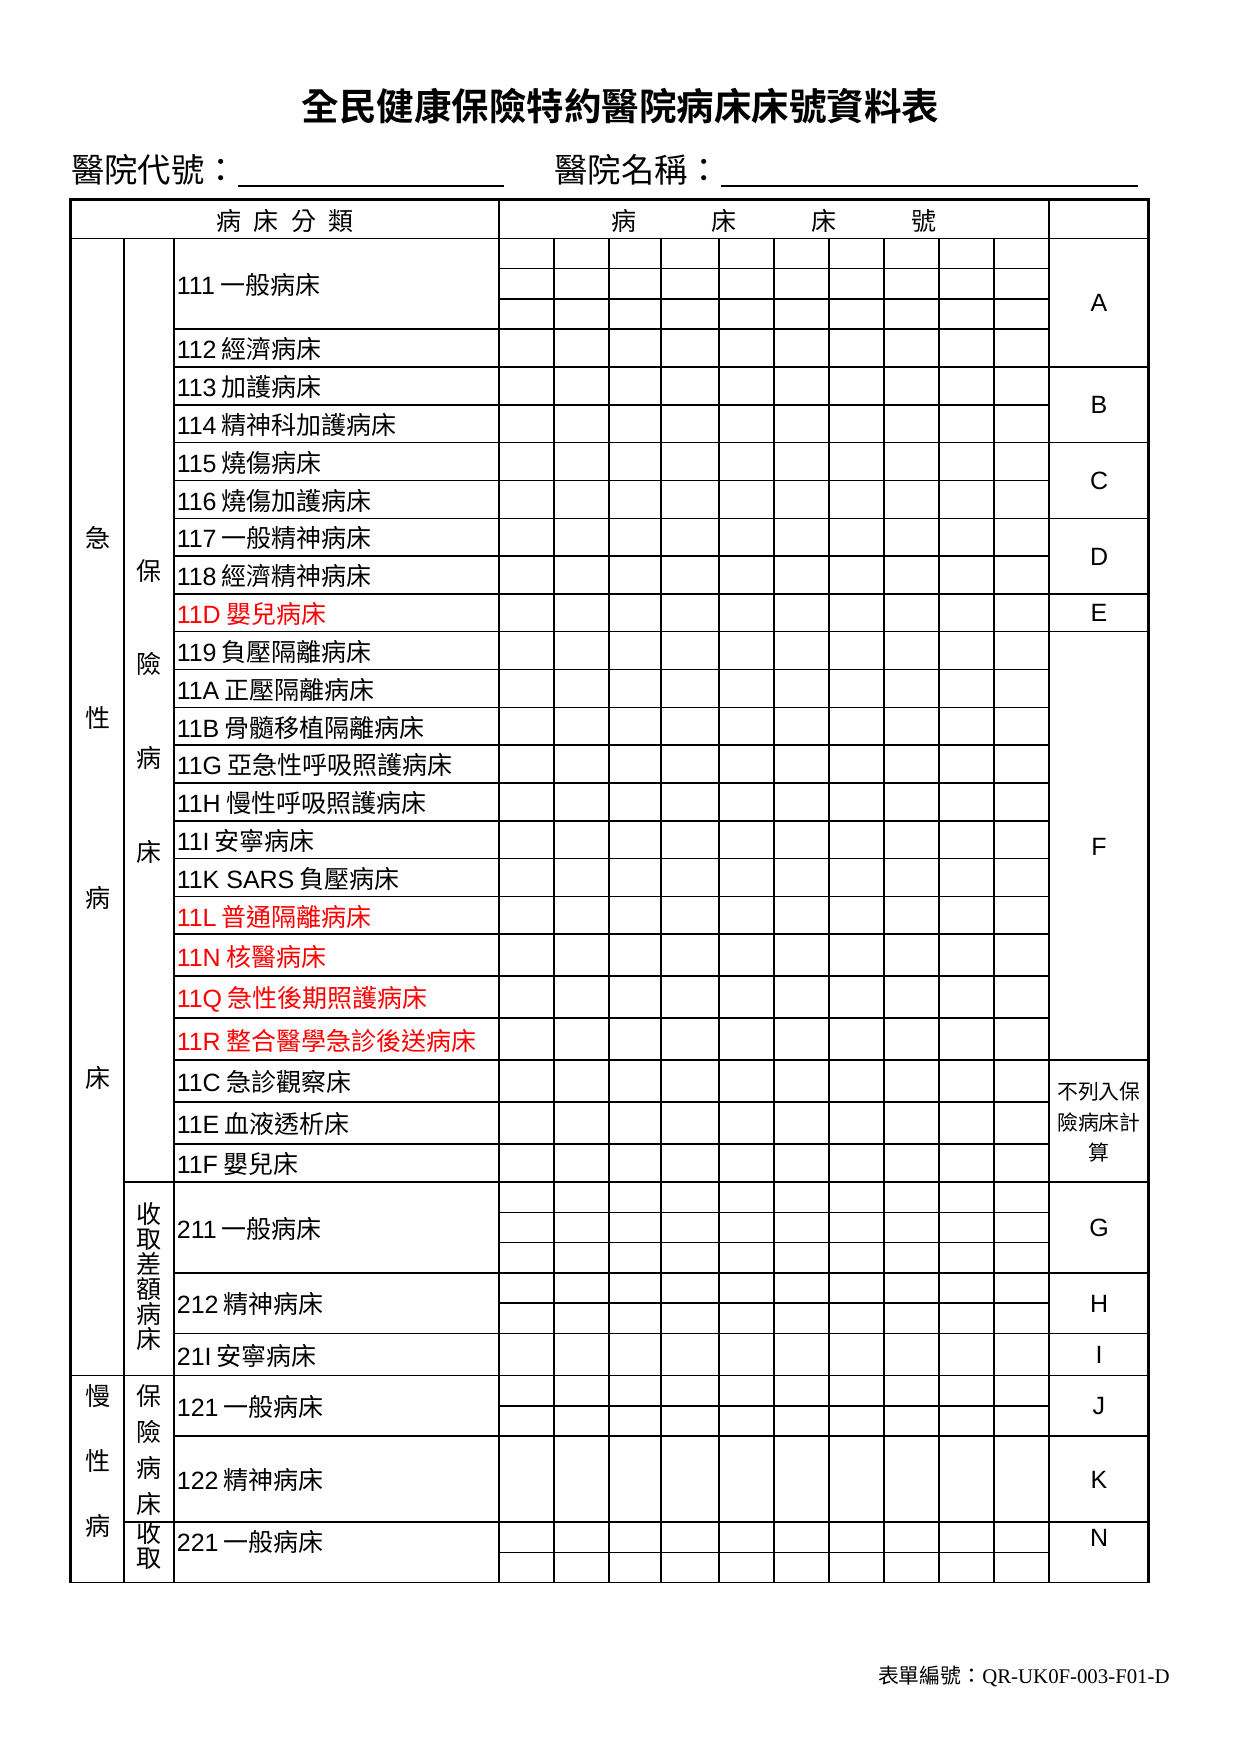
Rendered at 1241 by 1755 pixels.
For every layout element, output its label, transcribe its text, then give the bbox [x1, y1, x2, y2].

table_cell [662, 784, 718, 820]
table_cell [720, 239, 773, 268]
table_cell 115燒傷病床 [175, 443, 498, 479]
table_cell [555, 239, 608, 268]
table_cell [940, 935, 993, 975]
table_cell [995, 1437, 1048, 1521]
table_cell [500, 1145, 553, 1181]
text 全民健康保險特約醫院病床床號資料表 [71, 77, 1169, 131]
table_cell [940, 822, 993, 858]
table_cell [662, 1376, 718, 1405]
table_cell [500, 1274, 553, 1302]
table_cell [775, 859, 828, 896]
table_cell [610, 897, 660, 933]
table_cell [720, 1243, 773, 1272]
table_cell [720, 368, 773, 404]
table_cell [500, 1334, 553, 1374]
table_cell [610, 269, 660, 298]
table_cell [662, 519, 718, 555]
table_cell [500, 1213, 553, 1242]
table_cell [885, 557, 938, 593]
table_cell [720, 595, 773, 631]
table_cell [610, 1304, 660, 1333]
table_cell 113加護病床 [175, 368, 498, 404]
table_cell A [1050, 239, 1147, 366]
table_cell K [1050, 1437, 1147, 1521]
table_cell 11K SARS負壓病床 [175, 859, 498, 896]
table_cell 收取差額病床 [125, 1183, 173, 1374]
table_cell [885, 269, 938, 298]
table_cell [885, 368, 938, 404]
table_cell [610, 239, 660, 268]
table_cell 保 險 病 床 [125, 1376, 173, 1521]
table_cell [940, 269, 993, 298]
table_header 病 床 分 類 [72, 201, 498, 237]
table_cell [662, 822, 718, 858]
table_cell [555, 519, 608, 555]
table_cell [830, 746, 883, 782]
table_cell [720, 746, 773, 782]
table_cell [775, 330, 828, 366]
table_cell [500, 1103, 553, 1143]
table_cell [940, 239, 993, 268]
table_cell [500, 1061, 553, 1101]
table_cell [885, 330, 938, 366]
table_cell [995, 708, 1048, 744]
table_cell [885, 239, 938, 268]
table_cell [555, 1407, 608, 1435]
table_cell 急 性 病 床 [72, 239, 123, 1374]
table_cell [775, 1243, 828, 1272]
table_cell [662, 897, 718, 933]
table_cell [995, 632, 1048, 669]
table_cell [500, 822, 553, 858]
table_cell 11G亞急性呼吸照護病床 [175, 746, 498, 782]
table_cell [995, 784, 1048, 820]
table_cell [720, 1334, 773, 1374]
table_cell [500, 1407, 553, 1435]
table_cell [995, 822, 1048, 858]
table_cell [940, 300, 993, 328]
table_cell [555, 746, 608, 782]
table_cell [885, 1145, 938, 1181]
table_cell [885, 632, 938, 669]
table_cell [555, 670, 608, 706]
table_cell [555, 897, 608, 933]
table_cell [885, 1334, 938, 1374]
table_cell [610, 330, 660, 366]
table_cell [662, 746, 718, 782]
table_cell [995, 519, 1048, 555]
table_cell [940, 1407, 993, 1435]
table_cell [830, 481, 883, 517]
table_cell [830, 708, 883, 744]
table_cell [720, 330, 773, 366]
table_cell [555, 822, 608, 858]
table_cell [500, 977, 553, 1017]
table_cell [885, 595, 938, 631]
table_cell [940, 1376, 993, 1405]
table_cell [940, 1304, 993, 1333]
table_cell [995, 977, 1048, 1017]
table_cell [662, 1407, 718, 1435]
table_cell [940, 1145, 993, 1181]
table_cell J [1050, 1376, 1147, 1435]
table_cell [775, 1019, 828, 1059]
table_cell [500, 1523, 553, 1551]
table_cell [610, 935, 660, 975]
table_cell [555, 1376, 608, 1405]
table_cell [995, 239, 1048, 268]
table_cell [885, 822, 938, 858]
table_cell [775, 1145, 828, 1181]
table_cell [940, 1553, 993, 1582]
table_cell [555, 1274, 608, 1302]
table_cell [610, 1437, 660, 1521]
table_cell [995, 1274, 1048, 1302]
table_cell [830, 1103, 883, 1143]
table_cell 11F嬰兒床 [175, 1145, 498, 1181]
table_cell [500, 368, 553, 404]
table_cell [662, 1145, 718, 1181]
table_cell [940, 1061, 993, 1101]
table_cell [830, 1437, 883, 1521]
table_cell [610, 481, 660, 517]
table_cell [500, 239, 553, 268]
table_cell [885, 670, 938, 706]
table_cell 114精神科加護病床 [175, 406, 498, 442]
table_cell [885, 1304, 938, 1333]
table_cell N [1050, 1523, 1147, 1582]
table_cell [610, 368, 660, 404]
table_cell [720, 269, 773, 298]
table_cell [555, 632, 608, 669]
table_cell [830, 368, 883, 404]
table_cell [720, 935, 773, 975]
table_cell [662, 406, 718, 442]
table_cell 11Q急性後期照護病床 [175, 977, 498, 1017]
table_cell [995, 1103, 1048, 1143]
table_cell [830, 519, 883, 555]
table_cell [720, 481, 773, 517]
table_cell [610, 1376, 660, 1405]
table_cell [885, 481, 938, 517]
table_cell [555, 1103, 608, 1143]
table_cell [610, 1145, 660, 1181]
table_cell [830, 300, 883, 328]
table_cell [830, 1523, 883, 1551]
table_cell [720, 1145, 773, 1181]
table_cell [885, 1376, 938, 1405]
table_cell [555, 368, 608, 404]
table_cell [662, 239, 718, 268]
table_cell 122精神病床 [175, 1437, 498, 1521]
table_cell [940, 977, 993, 1017]
table_header [1050, 201, 1147, 237]
table_cell [720, 557, 773, 593]
table_cell [500, 557, 553, 593]
table_cell [830, 784, 883, 820]
table_cell [940, 557, 993, 593]
table_cell [940, 595, 993, 631]
table_header 病 床 床 號 [500, 201, 1048, 237]
table_cell [995, 935, 1048, 975]
table_cell [830, 1213, 883, 1242]
table_cell [662, 269, 718, 298]
table_cell [555, 406, 608, 442]
table_cell B [1050, 368, 1147, 442]
table_cell [610, 746, 660, 782]
table_cell [720, 1304, 773, 1333]
table_cell [555, 1061, 608, 1101]
table_cell [555, 1437, 608, 1521]
table_cell [775, 708, 828, 744]
table_cell [500, 784, 553, 820]
table_cell [995, 406, 1048, 442]
table_cell [775, 1553, 828, 1582]
table_cell [995, 595, 1048, 631]
table_cell [885, 708, 938, 744]
table_cell [500, 1437, 553, 1521]
table_cell 11E血液透析床 [175, 1103, 498, 1143]
table_cell [555, 269, 608, 298]
table_cell E [1050, 595, 1147, 631]
table_cell [610, 1334, 660, 1374]
table_cell [775, 935, 828, 975]
table_cell [500, 330, 553, 366]
table_cell [775, 1274, 828, 1302]
table_cell 112經濟病床 [175, 330, 498, 366]
table_cell [830, 1019, 883, 1059]
table_cell [885, 1183, 938, 1211]
table_cell [555, 300, 608, 328]
table_cell [555, 977, 608, 1017]
table_cell 11N核醫病床 [175, 935, 498, 975]
table_cell [720, 1213, 773, 1242]
table_cell [995, 557, 1048, 593]
table_cell [555, 708, 608, 744]
table_cell [500, 746, 553, 782]
table_cell [775, 239, 828, 268]
table_cell [500, 708, 553, 744]
table_cell [720, 859, 773, 896]
table_cell 119負壓隔離病床 [175, 632, 498, 669]
table_cell [830, 1376, 883, 1405]
table_cell [940, 1274, 993, 1302]
table_cell [610, 443, 660, 479]
table_cell [885, 300, 938, 328]
table_cell [555, 481, 608, 517]
table_cell [995, 368, 1048, 404]
table_cell [885, 1437, 938, 1521]
table_cell C [1050, 443, 1147, 517]
table_cell [995, 330, 1048, 366]
table_cell [555, 1334, 608, 1374]
table_cell [885, 1061, 938, 1101]
table_cell [720, 1553, 773, 1582]
table_cell [500, 670, 553, 706]
table_cell [830, 1304, 883, 1333]
table_cell [940, 708, 993, 744]
table_cell [885, 1019, 938, 1059]
table_cell [720, 1376, 773, 1405]
table_cell [830, 1061, 883, 1101]
table_cell [830, 595, 883, 631]
table_cell [720, 1103, 773, 1143]
table_cell [995, 859, 1048, 896]
table_cell [610, 670, 660, 706]
table_cell [775, 519, 828, 555]
table_cell [662, 1274, 718, 1302]
table_cell 11C急診觀察床 [175, 1061, 498, 1101]
table_cell [995, 1553, 1048, 1582]
table_cell [720, 897, 773, 933]
table_cell [610, 1407, 660, 1435]
table_cell [500, 935, 553, 975]
table_cell [720, 443, 773, 479]
table_cell [995, 1304, 1048, 1333]
table_cell [830, 859, 883, 896]
table_cell [830, 1145, 883, 1181]
table_cell [610, 1061, 660, 1101]
table_cell [500, 595, 553, 631]
table_cell [940, 1213, 993, 1242]
table_cell [662, 935, 718, 975]
table_cell [500, 269, 553, 298]
table_cell [555, 935, 608, 975]
table_cell [775, 632, 828, 669]
table_cell [662, 443, 718, 479]
table_cell [885, 859, 938, 896]
table_cell [995, 1145, 1048, 1181]
table_cell [995, 746, 1048, 782]
table_cell [775, 977, 828, 1017]
table_cell [662, 1523, 718, 1551]
table_cell [662, 1213, 718, 1242]
table_cell 117一般精神病床 [175, 519, 498, 555]
table_cell [940, 1334, 993, 1374]
table_cell [995, 670, 1048, 706]
table_cell [555, 784, 608, 820]
table_cell [662, 859, 718, 896]
table_cell [830, 632, 883, 669]
table_cell [775, 784, 828, 820]
table_cell [775, 1183, 828, 1211]
table_cell [500, 897, 553, 933]
table_cell [885, 977, 938, 1017]
table_cell [885, 897, 938, 933]
table_cell [610, 557, 660, 593]
table_cell [775, 300, 828, 328]
table_cell [830, 239, 883, 268]
table_cell [720, 1274, 773, 1302]
table_cell [610, 784, 660, 820]
table_cell [610, 632, 660, 669]
table_cell [830, 557, 883, 593]
table_cell 11A正壓隔離病床 [175, 670, 498, 706]
table_cell [775, 1103, 828, 1143]
table_cell [830, 1407, 883, 1435]
table_cell [610, 300, 660, 328]
table_cell [885, 935, 938, 975]
table_cell [775, 670, 828, 706]
table_cell [940, 330, 993, 366]
table_cell [500, 1553, 553, 1582]
table_cell [610, 822, 660, 858]
table_cell [885, 1213, 938, 1242]
table_cell [662, 595, 718, 631]
table_cell [940, 897, 993, 933]
table_cell [610, 595, 660, 631]
table_cell [885, 1274, 938, 1302]
table_cell 11H慢性呼吸照護病床 [175, 784, 498, 820]
table_cell [775, 1437, 828, 1521]
table_cell [995, 481, 1048, 517]
table_cell 21I安寧病床 [175, 1334, 498, 1374]
table_cell [610, 1243, 660, 1272]
table_cell [940, 1103, 993, 1143]
table_cell [995, 1407, 1048, 1435]
table_cell [995, 269, 1048, 298]
table_cell 111一般病床 [175, 239, 498, 328]
table_cell [720, 822, 773, 858]
table_cell [995, 1334, 1048, 1374]
table_cell [720, 1437, 773, 1521]
table_cell [610, 406, 660, 442]
table_cell [995, 300, 1048, 328]
table_cell [830, 1243, 883, 1272]
table_cell [775, 595, 828, 631]
table_cell [720, 670, 773, 706]
table_cell [940, 1523, 993, 1551]
table_cell [885, 406, 938, 442]
table_cell [610, 1103, 660, 1143]
table_cell [610, 708, 660, 744]
table_cell [775, 443, 828, 479]
table_cell 121一般病床 [175, 1376, 498, 1435]
table_cell [940, 632, 993, 669]
table_cell [720, 784, 773, 820]
table_cell [995, 897, 1048, 933]
table_cell [610, 1213, 660, 1242]
table_cell [720, 632, 773, 669]
table_cell [775, 1376, 828, 1405]
table_cell [610, 1553, 660, 1582]
table_cell [662, 1183, 718, 1211]
table_cell [555, 443, 608, 479]
table_cell [830, 935, 883, 975]
table_cell [775, 406, 828, 442]
table_cell [555, 859, 608, 896]
table_cell [830, 1553, 883, 1582]
table_cell [830, 897, 883, 933]
table_cell [610, 519, 660, 555]
table_cell [885, 784, 938, 820]
table_cell [500, 859, 553, 896]
table_cell 收取差額病床 [125, 1523, 173, 1582]
table_cell [995, 1019, 1048, 1059]
table_cell [720, 708, 773, 744]
table_cell [662, 670, 718, 706]
table_cell [940, 1183, 993, 1211]
table_cell 不列入保險病床計算 [1050, 1061, 1147, 1181]
table_cell 11D嬰兒病床 [175, 595, 498, 631]
table_cell [940, 481, 993, 517]
table_cell [662, 368, 718, 404]
table_cell [885, 443, 938, 479]
table_cell [940, 670, 993, 706]
table_cell [775, 368, 828, 404]
table_cell [940, 1437, 993, 1521]
table_cell [775, 557, 828, 593]
table_cell [775, 1213, 828, 1242]
table_cell [500, 1304, 553, 1333]
table_cell 118經濟精神病床 [175, 557, 498, 593]
table_cell [500, 1376, 553, 1405]
table_cell 11R整合醫學急診後送病床 [175, 1019, 498, 1059]
table_cell [555, 595, 608, 631]
table_cell [662, 557, 718, 593]
table_cell [830, 977, 883, 1017]
table_cell 221一般病床 [175, 1523, 498, 1582]
table_cell I [1050, 1334, 1147, 1374]
table_cell 116燒傷加護病床 [175, 481, 498, 517]
table_cell [940, 406, 993, 442]
table_cell [830, 670, 883, 706]
table_cell [720, 1019, 773, 1059]
table_cell [940, 859, 993, 896]
table_cell [995, 1376, 1048, 1405]
table_cell [885, 1553, 938, 1582]
table_cell [995, 1523, 1048, 1551]
table_cell [720, 519, 773, 555]
table_cell [940, 1243, 993, 1272]
table_cell [555, 1183, 608, 1211]
table_cell [555, 330, 608, 366]
table_cell [995, 1213, 1048, 1242]
table_cell [940, 519, 993, 555]
table_cell [995, 1243, 1048, 1272]
table_cell [662, 1553, 718, 1582]
table_cell [662, 1334, 718, 1374]
table_cell [500, 632, 553, 669]
table_cell [995, 1061, 1048, 1101]
table_cell 212精神病床 [175, 1274, 498, 1333]
table_cell [662, 1437, 718, 1521]
table_cell 211一般病床 [175, 1183, 498, 1272]
table_cell [775, 746, 828, 782]
table_cell 慢 性 病 [72, 1376, 123, 1582]
table_cell [555, 1553, 608, 1582]
table_cell [555, 1145, 608, 1181]
table_cell [662, 1061, 718, 1101]
table_cell [662, 1304, 718, 1333]
table_cell [775, 1407, 828, 1435]
table_cell G [1050, 1183, 1147, 1272]
table_cell [610, 1019, 660, 1059]
table_cell [775, 481, 828, 517]
table_cell [555, 1304, 608, 1333]
table_cell [775, 1061, 828, 1101]
table_cell [500, 443, 553, 479]
table_cell [940, 1019, 993, 1059]
table_cell [885, 1523, 938, 1551]
table_cell [885, 519, 938, 555]
table_cell [500, 1243, 553, 1272]
table_cell [720, 406, 773, 442]
table_cell [775, 822, 828, 858]
table_cell [610, 1523, 660, 1551]
table_cell [885, 1407, 938, 1435]
table_cell [500, 1019, 553, 1059]
table_cell [720, 300, 773, 328]
table_cell [662, 300, 718, 328]
text 醫院代號： 醫院名稱： [71, 143, 1169, 192]
table_cell [610, 1274, 660, 1302]
table_cell [662, 1103, 718, 1143]
table_cell [775, 1523, 828, 1551]
table_cell [610, 1183, 660, 1211]
table_cell [775, 897, 828, 933]
table_cell [885, 1103, 938, 1143]
table_cell [500, 519, 553, 555]
table_cell [775, 1334, 828, 1374]
table_cell F [1050, 632, 1147, 1059]
table_cell [940, 746, 993, 782]
table_cell [720, 1061, 773, 1101]
table_cell [885, 1243, 938, 1272]
table_cell [995, 443, 1048, 479]
table_cell 11I安寧病床 [175, 822, 498, 858]
table_cell [610, 977, 660, 1017]
table_cell 11B骨髓移植隔離病床 [175, 708, 498, 744]
table_cell [830, 1274, 883, 1302]
table_cell [662, 330, 718, 366]
table_cell [500, 300, 553, 328]
table_cell [500, 481, 553, 517]
table_cell [500, 406, 553, 442]
table_cell [830, 1183, 883, 1211]
table_cell D [1050, 519, 1147, 593]
table_cell [662, 708, 718, 744]
table_cell [995, 1183, 1048, 1211]
table_cell [940, 784, 993, 820]
table_cell [830, 1334, 883, 1374]
table_cell [555, 1019, 608, 1059]
table_cell [662, 977, 718, 1017]
table_cell [940, 368, 993, 404]
table_cell [720, 1523, 773, 1551]
table_cell [555, 1213, 608, 1242]
table_cell [830, 406, 883, 442]
table_cell [775, 269, 828, 298]
table_cell [940, 443, 993, 479]
table_cell [720, 1183, 773, 1211]
table_cell [500, 1183, 553, 1211]
table_cell [830, 443, 883, 479]
table_cell [662, 1243, 718, 1272]
table_cell 保 險 病 床 [125, 239, 173, 1181]
table_cell H [1050, 1274, 1147, 1333]
table_cell [830, 269, 883, 298]
table_cell [830, 330, 883, 366]
table_cell [662, 1019, 718, 1059]
table_cell 11L普通隔離病床 [175, 897, 498, 933]
table_cell [885, 746, 938, 782]
table_cell [720, 977, 773, 1017]
table_cell [555, 557, 608, 593]
table_cell [662, 481, 718, 517]
table_cell [830, 822, 883, 858]
table_cell [720, 1407, 773, 1435]
table_cell [662, 632, 718, 669]
table_cell [555, 1243, 608, 1272]
table_cell [610, 859, 660, 896]
table_cell [555, 1523, 608, 1551]
table_cell [775, 1304, 828, 1333]
